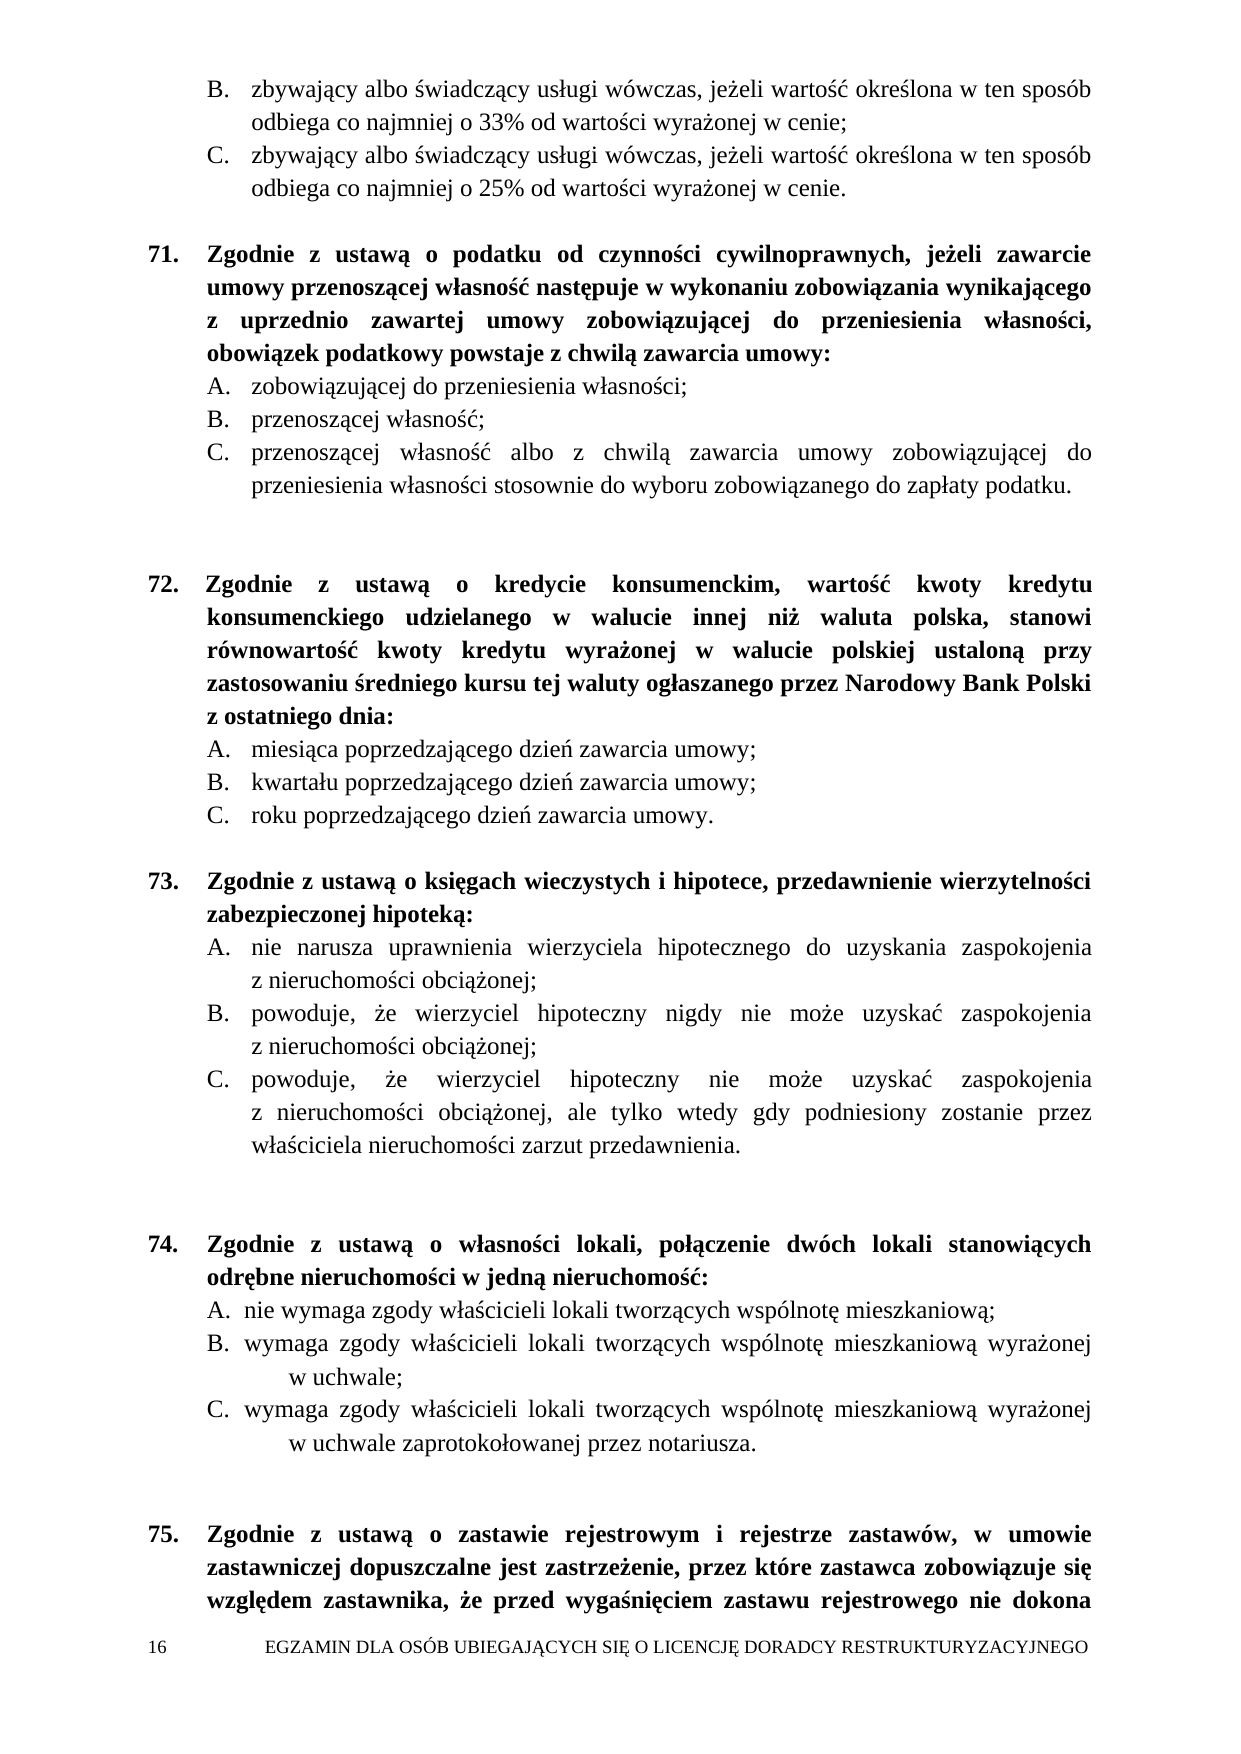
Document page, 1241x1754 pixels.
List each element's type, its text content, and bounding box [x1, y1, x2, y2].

text 72. Zgodnie z ustawą o kredycie konsumenckim, wartość kwoty kredytu konsumenckiego udzielanego w walucie innej niż waluta polska, stanowi równowartość kwoty kredytu wyrażonej w walucie polskiej ustaloną przy zastosowaniu średniego kursu tej waluty ogłaszanego przez Narodowy Bank Polski z ostatniego dnia: [148, 569, 1093, 730]
list nie wymaga zgody właścicieli lokali tworzących wspólnotę mieszkaniową; [207, 1296, 1093, 1324]
text 75. Zgodnie z ustawą o zastawie rejestrowym i rejestrze zastawów, w umowie zastawniczej dopuszczalne jest zastrzeżenie, przez które zastawca zobowiązuje się względem zastawnika, że przed wygaśnięciem zastawu rejestrowego nie dokona [148, 1519, 1093, 1613]
list wymaga zgody właścicieli lokali tworzących wspólnotę mieszkaniową wyrażonej w uchwale zaprotokołowanej przez notariusza. [207, 1394, 1093, 1456]
text C. roku poprzedzającego dzień zawarcia umowy. [207, 800, 1093, 829]
text 71. Zgodnie z ustawą o podatku od czynności cywilnoprawnych, jeżeli zawarcie umowy przenoszącej własność następuje w wykonaniu zobowiązania wynikającego z uprzednio zawartej umowy zobowiązującej do przeniesienia własności, obowiązek podatkowy powstaje z chwilą zawarcia umowy: [148, 239, 1093, 367]
text A. nie narusza uprawnienia wierzyciela hipotecznego do uzyskania zaspokojenia z nieruchomości obciążonej; [207, 932, 1093, 994]
text B. zbywający albo świadczący usługi wówczas, jeżeli wartość określona w ten sposób odbiega co najmniej o 33% od wartości wyrażonej w cenie; [207, 74, 1093, 136]
text B. przenoszącej własność; [207, 404, 1093, 433]
text A. zobowiązującej do przeniesienia własności; [207, 371, 1093, 400]
text 74. Zgodnie z ustawą o własności lokali, połączenie dwóch lokali stanowiących odrębne nieruchomości w jedną nieruchomość: [148, 1229, 1093, 1291]
text C. przenoszącej własność albo z chwilą zawarcia umowy zobowiązującej do przeniesienia własności stosownie do wyboru zobowiązanego do zapłaty podatku. [207, 437, 1093, 499]
list wymaga zgody właścicieli lokali tworzących wspólnotę mieszkaniową wyrażonej w uchwale; [207, 1328, 1093, 1390]
text B. kwartału poprzedzającego dzień zawarcia umowy; [207, 767, 1093, 796]
text A. miesiąca poprzedzającego dzień zawarcia umowy; [207, 734, 1093, 763]
text C. powoduje, że wierzyciel hipoteczny nie może uzyskać zaspokojenia z nieruchomości obciążonej, ale tylko wtedy gdy podniesiony zostanie przez właściciela nieruchomości zarzut przedawnienia. [207, 1064, 1093, 1159]
text C. zbywający albo świadczący usługi wówczas, jeżeli wartość określona w ten sposób odbiega co najmniej o 25% od wartości wyrażonej w cenie. [207, 140, 1093, 202]
text B. powoduje, że wierzyciel hipoteczny nigdy nie może uzyskać zaspokojenia z nieruchomości obciążonej; [207, 998, 1093, 1060]
text 73. Zgodnie z ustawą o księgach wieczystych i hipotece, przedawnienie wierzytelności zabezpieczonej hipoteką: [148, 866, 1093, 928]
